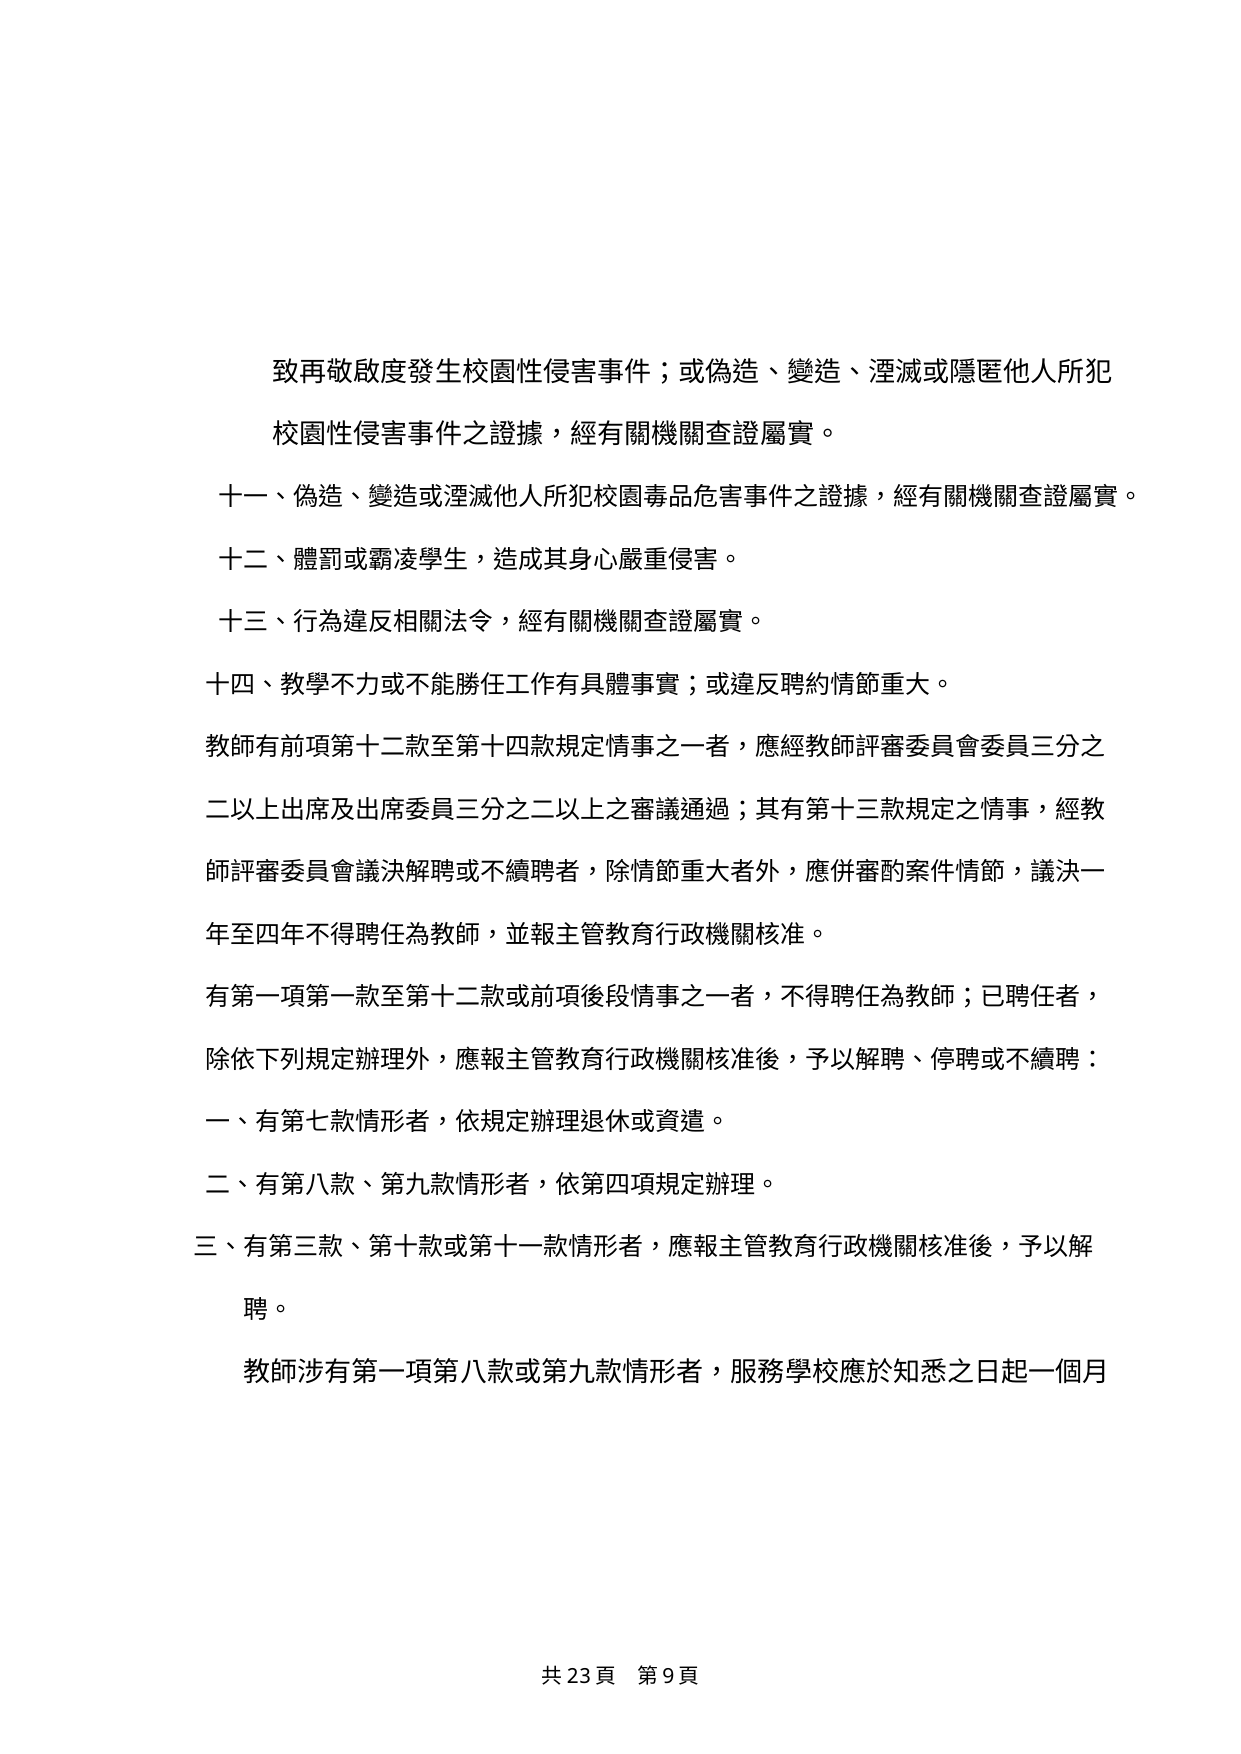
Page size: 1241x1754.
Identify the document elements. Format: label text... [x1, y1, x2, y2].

text 十二、體罰或霸凌學生，造成其身心嚴重侵害。 [118, 516, 1122, 578]
text 十、知悉服務學校發生疑似校園性侵害事件，未依性別平等教育法規定通報，致再敬啟度發生校園性侵害事件；或偽造、變造、湮滅或隱匿他人所犯校園性侵害事件之證據，經有關機關查證屬實。 [218, 328, 1122, 453]
text 十一、偽造、變造或湮滅他人所犯校園毒品危害事件之證據，經有關機關查證屬實。 [218, 453, 1122, 516]
text 有第一項第一款至第十二款或前項後段情事之一者，不得聘任為教師；已聘任者，除依下列規定辦理外，應報主管教育行政機關核准後，予以解聘、停聘或不續聘： [206, 953, 1122, 1078]
text 教師涉有第一項第八款或第九款情形者，服務學校應於知悉之日起一個月 [243, 1328, 1122, 1391]
text 十四、教學不力或不能勝任工作有具體事實；或違反聘約情節重大。 [118, 641, 1122, 703]
text 十三、行為違反相關法令，經有關機關查證屬實。 [118, 578, 1122, 641]
text 二、有第八款、第九款情形者，依第四項規定辦理。 [118, 1141, 1122, 1203]
text 三、有第三款、第十款或第十一款情形者，應報主管教育行政機關核准後，予以解 聘。 [193, 1203, 1122, 1328]
text 教師有前項第十二款至第十四款規定情事之一者，應經教師評審委員會委員三分之二以上出席及出席委員三分之二以上之審議通過；其有第十三款規定之情事，經教師評審委員會議決解聘或不續聘者，除情節重大者外，應併審酌案件情節，議決一年至四年不得聘任為教師，並報主管教育行政機關核准。 [206, 703, 1122, 953]
text 一、有第七款情形者，依規定辦理退休或資遣。 [118, 1078, 1122, 1141]
